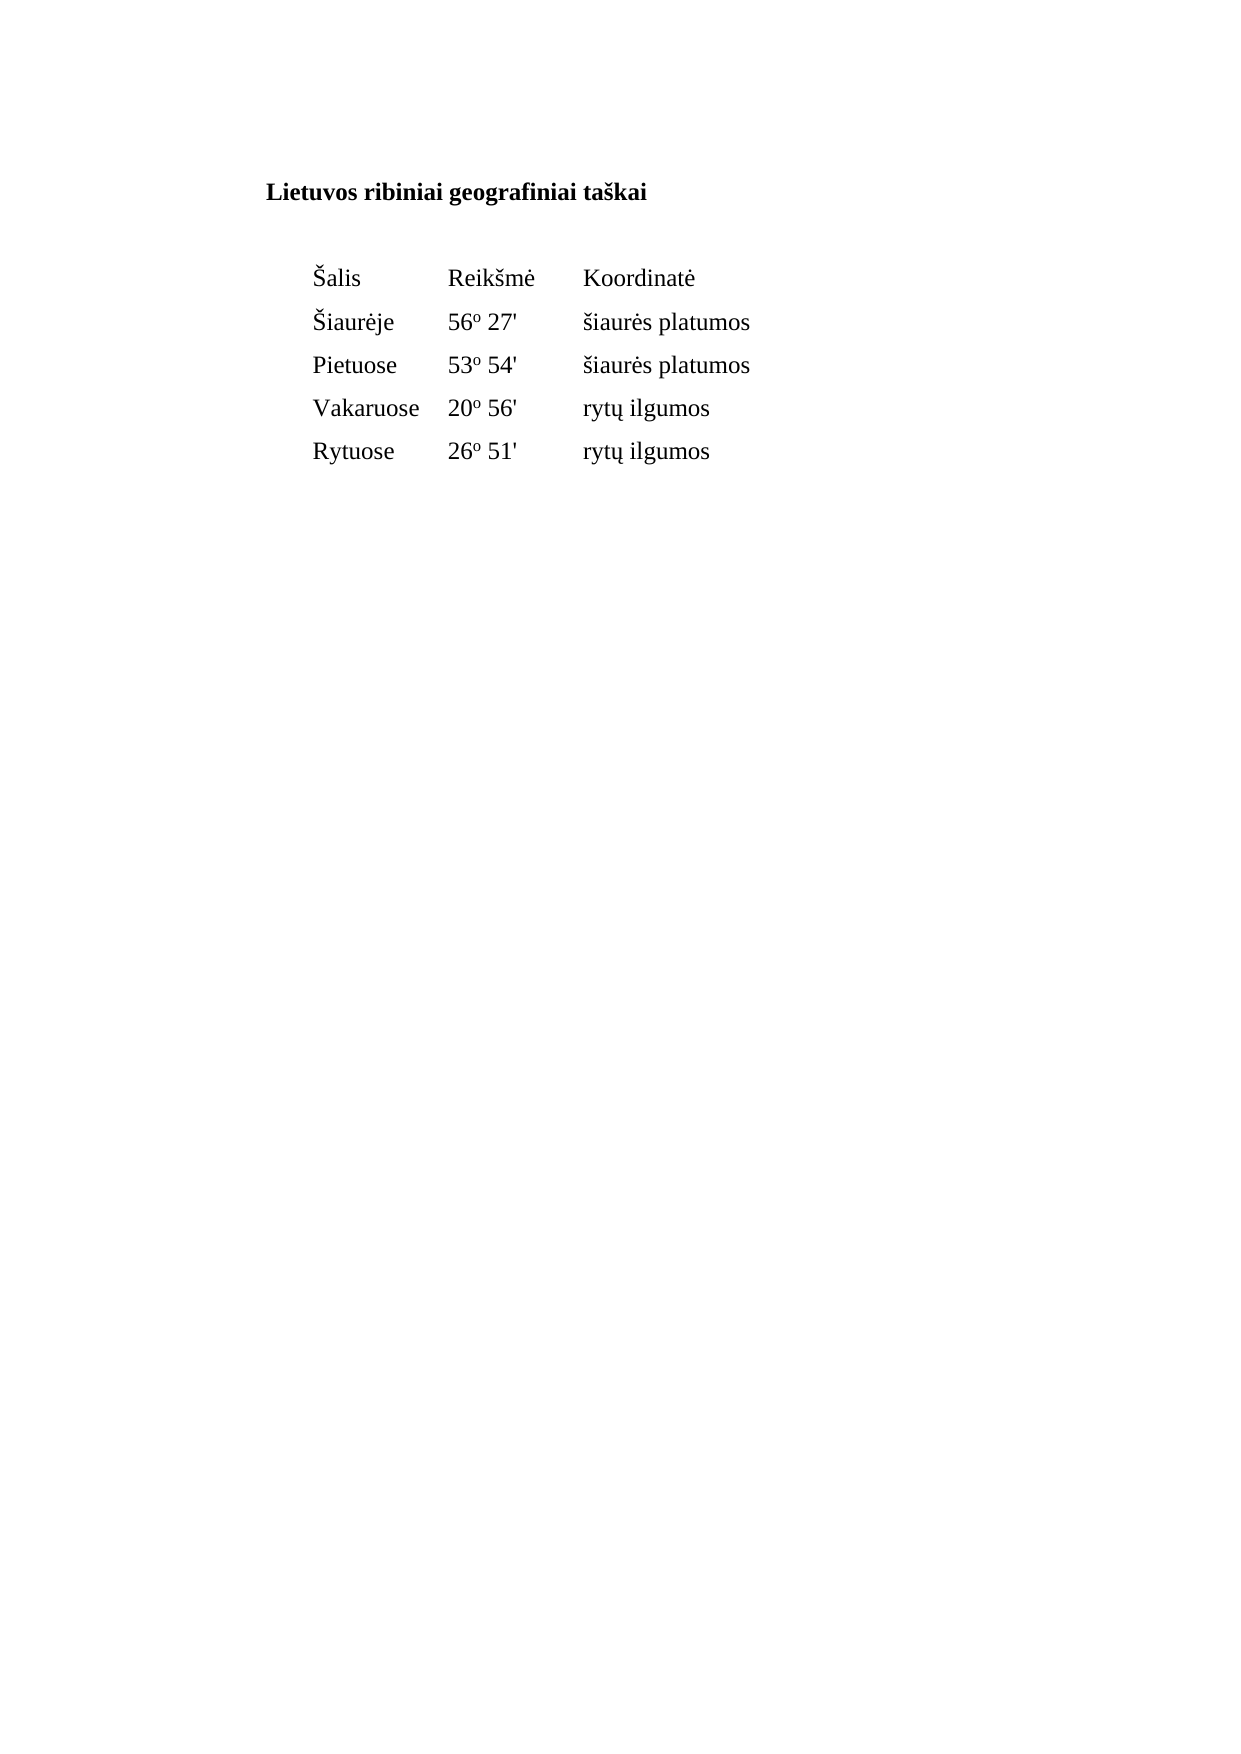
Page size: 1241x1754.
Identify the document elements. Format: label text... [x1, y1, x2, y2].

text Rytuose 26o 51' rytų ilgumos [177, 436, 1181, 465]
text Vakaruose 20o 56' rytų ilgumos [177, 393, 1181, 422]
text Pietuose 53o 54' šiaurės platumos [177, 350, 1181, 378]
text Šiaurėje 56o 27' šiaurės platumos [177, 307, 1181, 335]
text Lietuvos ribiniai geografiniai taškai [177, 177, 1181, 206]
text Šalis Reikšmė Koordinatė [177, 263, 1181, 292]
